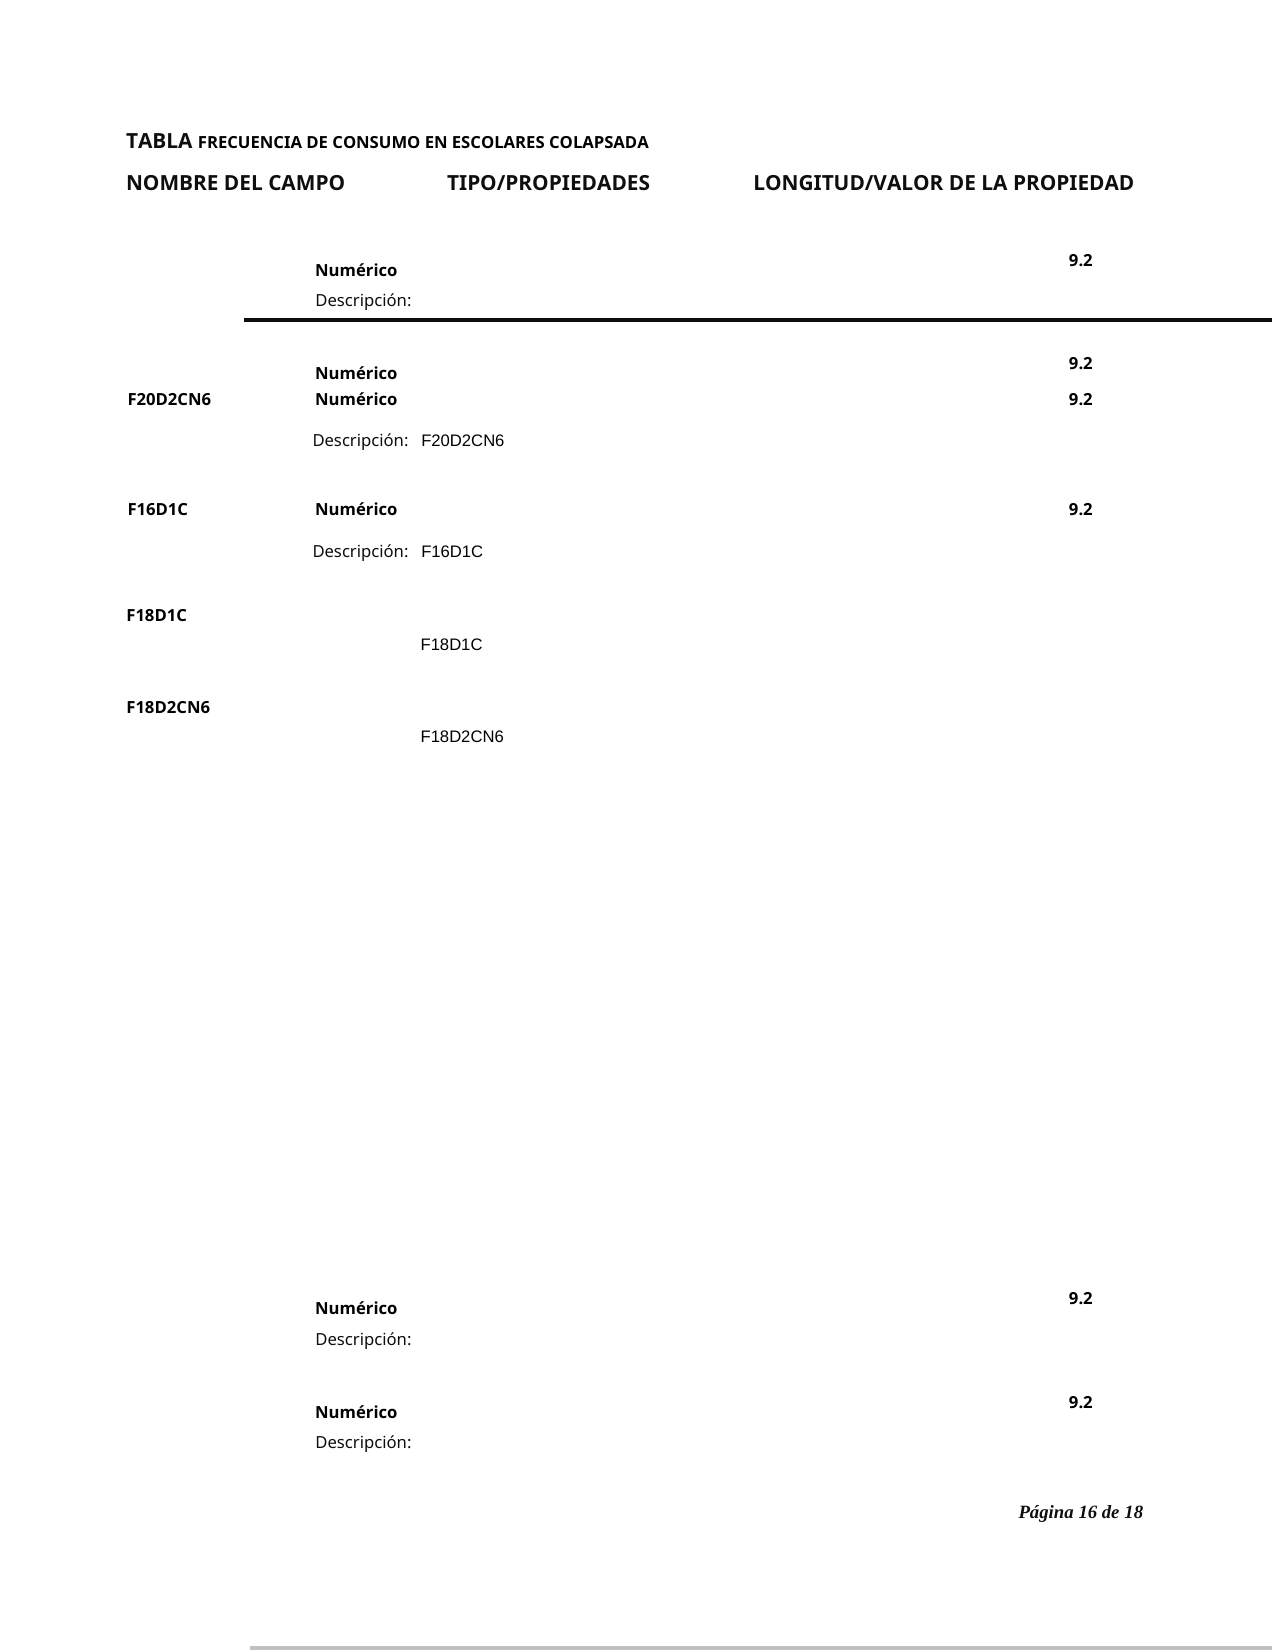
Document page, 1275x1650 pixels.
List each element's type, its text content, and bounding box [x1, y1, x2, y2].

text Descripción: F16D1C [126, 535, 1093, 563]
text F18D2CN6 [420, 727, 1093, 746]
text Descripción: F20D2CN6 [126, 424, 1093, 452]
text F16D1C Numérico 9.2 [127, 498, 1093, 521]
text F20D2CN6 Numérico 9.2 [127, 387, 1093, 410]
text F18D1C [126, 604, 1093, 627]
text F18D2CN6 [126, 696, 1093, 719]
text F18D1C [420, 635, 1093, 654]
